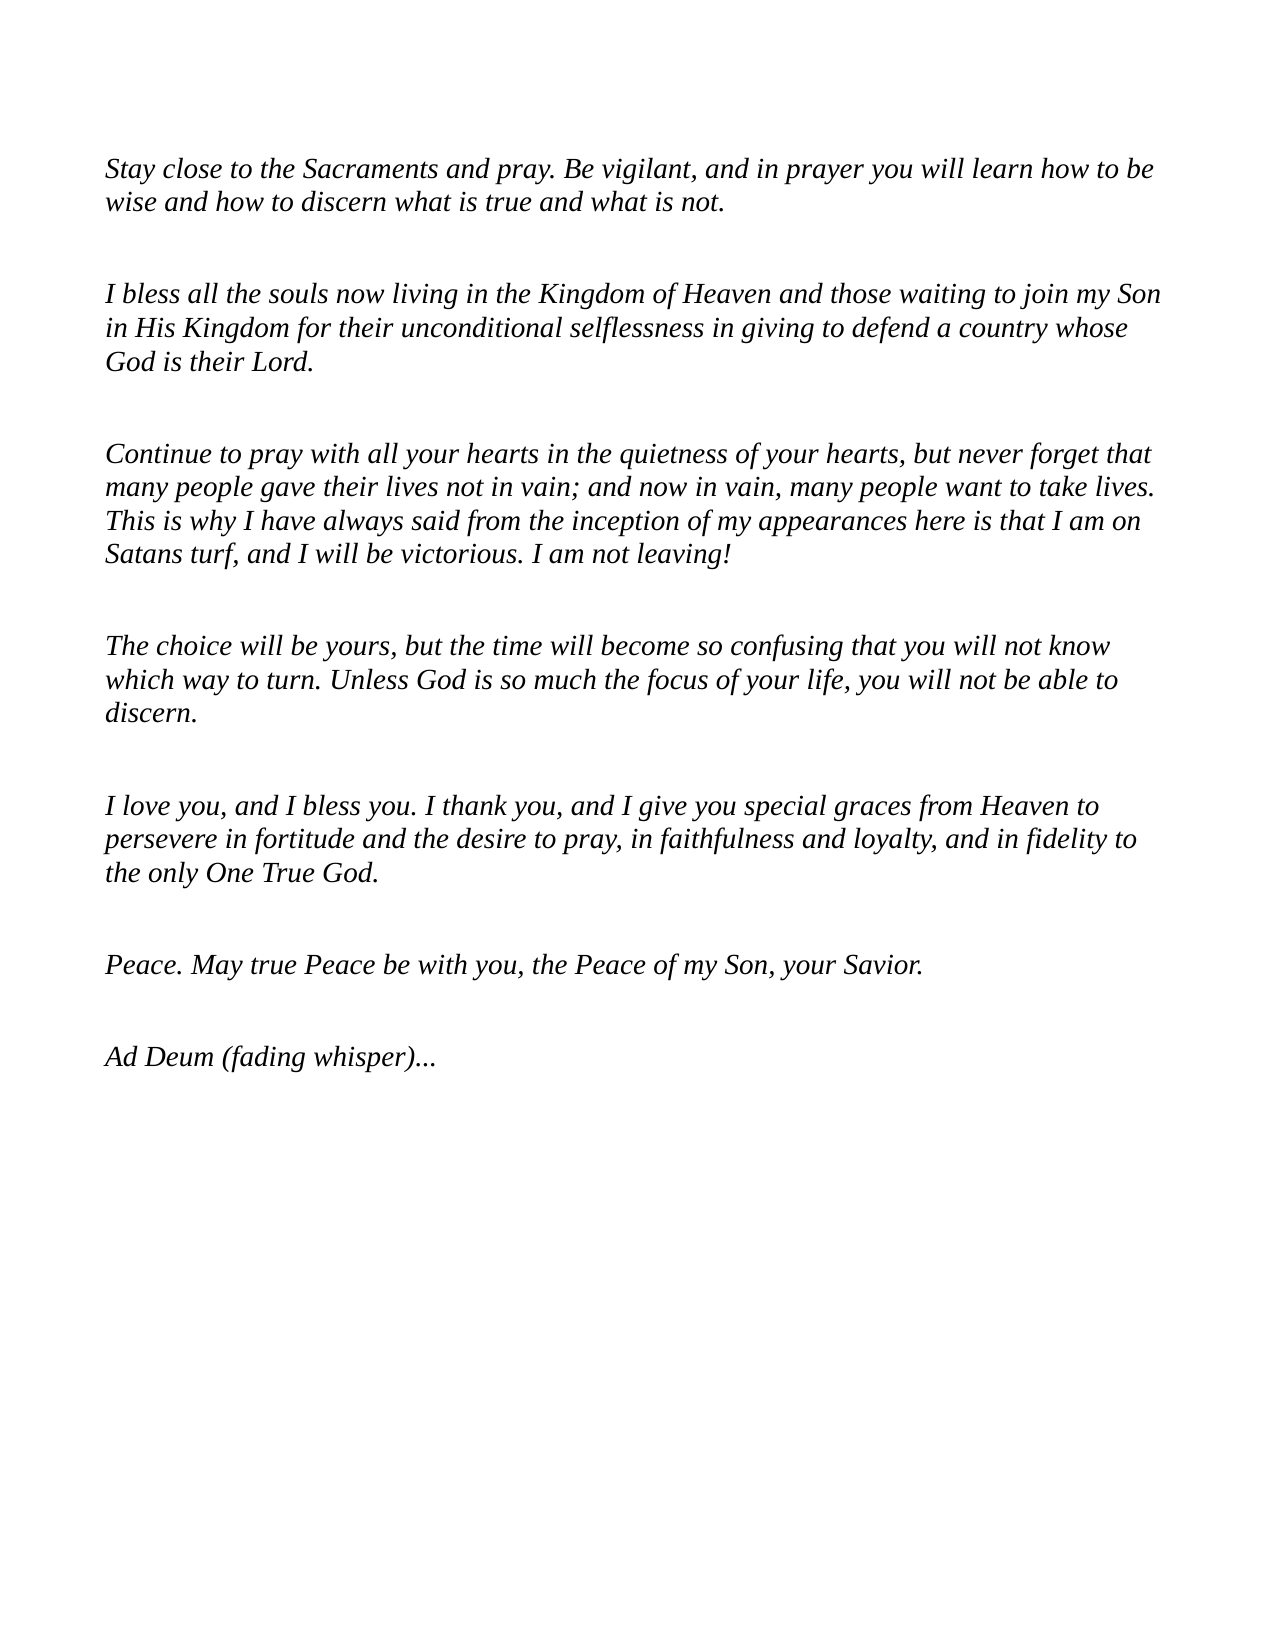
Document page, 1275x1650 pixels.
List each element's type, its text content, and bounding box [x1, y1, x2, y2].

text Stay close to the Sacraments and pray. Be vigilant, and in prayer you will learn how to be wise and how to discern what is true and what is not. [105, 151, 1170, 218]
text Continue to pray with all your hearts in the quietness of your hearts, but never forget that many people gave their lives not in vain; and now in vain, many people want to take lives. This is why I have always said from the inception of my appearances here is that I am on Satans turf, and I will be victorious. I am not leaving! [105, 436, 1170, 570]
text I bless all the souls now living in the Kingdom of Heaven and those waiting to join my Son in His Kingdom for their unconditional selflessness in giving to defend a country whose God is their Lord. [105, 277, 1170, 377]
text I love you, and I bless you. I thank you, and I give you special graces from Heaven to persevere in fortitude and the desire to pray, in faithfulness and loyalty, and in fidelity to the only One True God. [105, 788, 1170, 888]
text Ad Deum (fading whisper)... [105, 1039, 1170, 1072]
text The choice will be yours, but the time will become so confusing that you will not know which way to turn. Unless God is so much the focus of your life, you will not be able to discern. [105, 628, 1170, 729]
text Peace. May true Peace be with you, the Peace of my Son, your Savior. [105, 947, 1170, 980]
